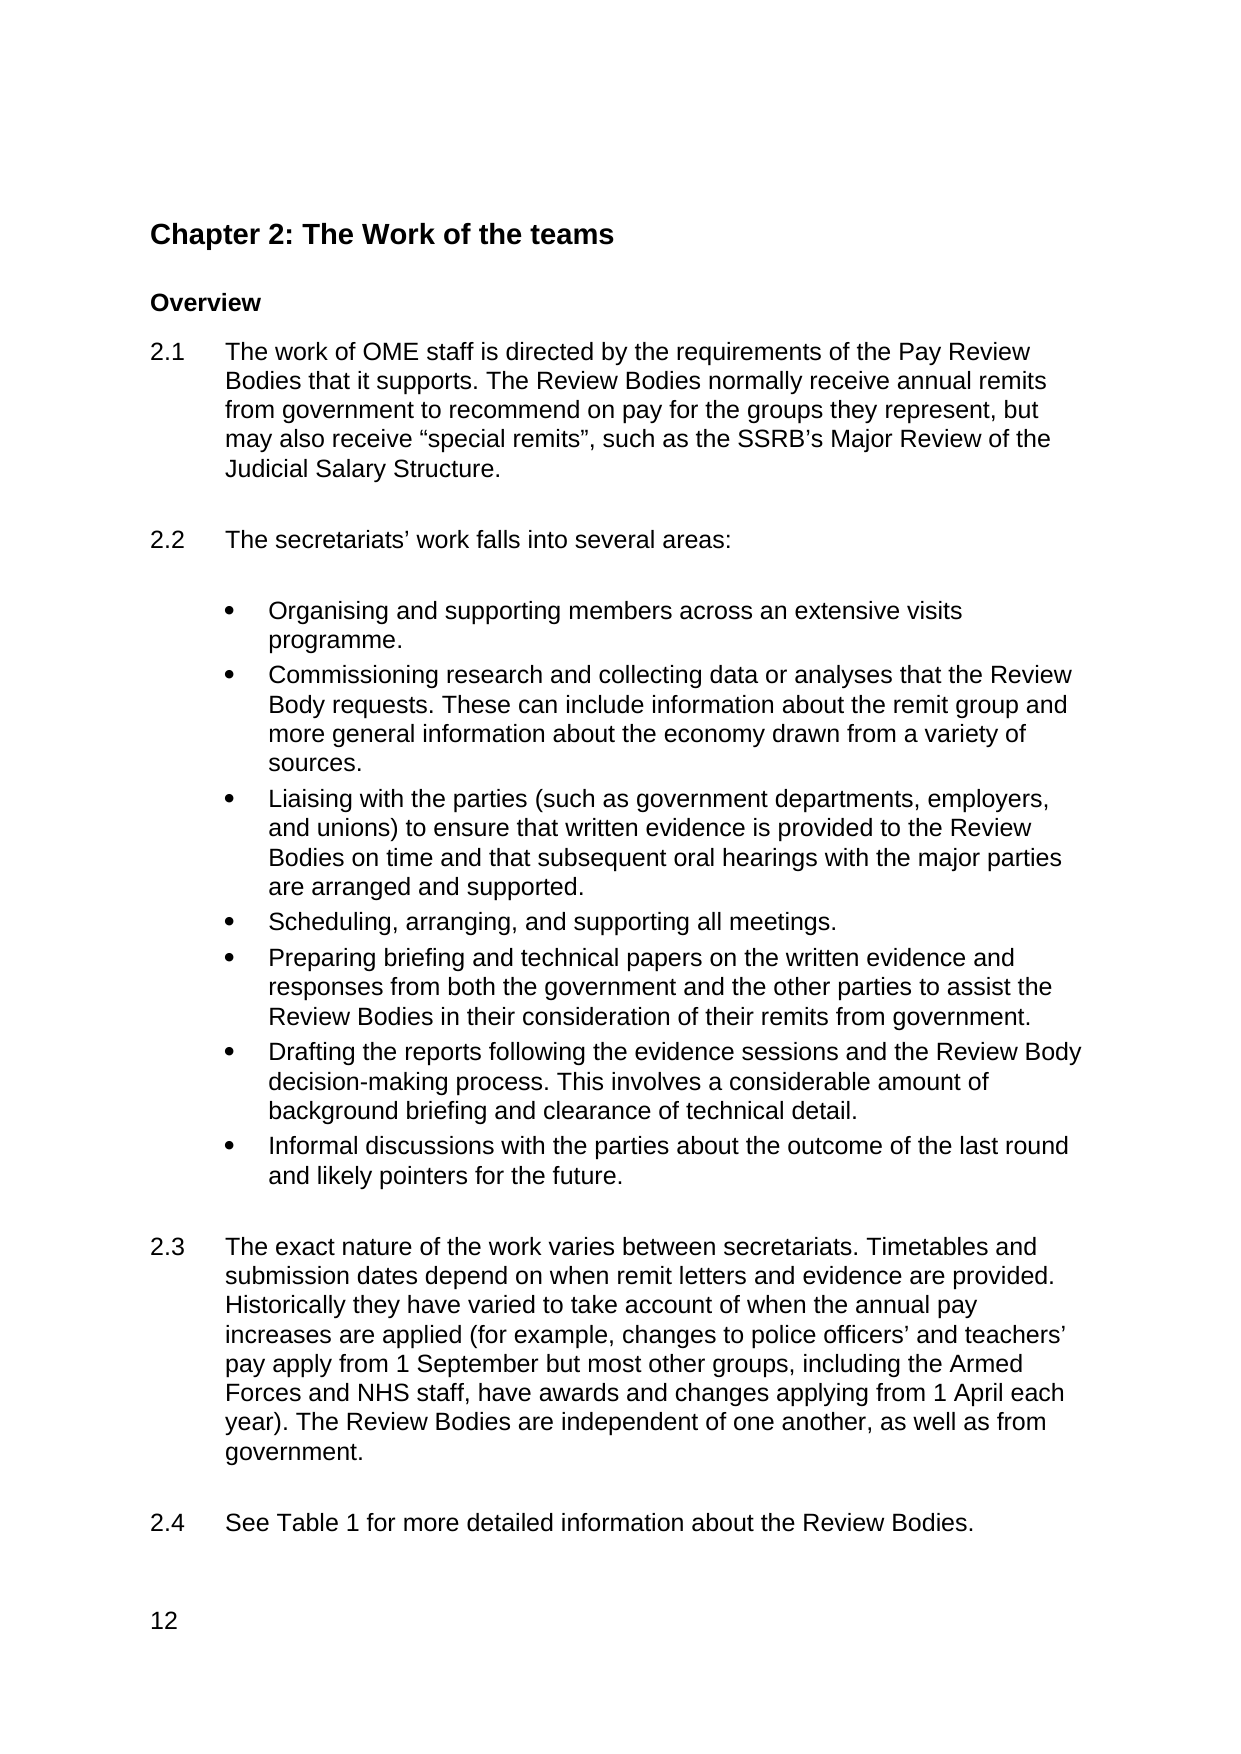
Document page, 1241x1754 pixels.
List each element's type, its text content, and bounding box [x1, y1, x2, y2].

list The exact nature of the work varies between secretariats. Timetables and submission dates depend on when remit letters and evidence are provided. Historically they have varied to take account of when the annual pay increases are applied (for example, changes to police officers’ and teachers’ pay apply from 1 September but most other groups, including the Armed Forces and NHS staff, have awards and changes applying from 1 April each year). The Review Bodies are independent of one another, as well as from government. [150, 1232, 1090, 1465]
list Preparing briefing and technical papers on the written evidence and responses from both the government and the other parties to assist the Review Bodies in their consideration of their remits from government. [225, 943, 1090, 1030]
list The secretariats’ work falls into several areas: [150, 524, 1090, 553]
list See Table 1 for more detailed information about the Review Bodies. [150, 1508, 1090, 1536]
subtitle Overview [150, 288, 1090, 317]
list Informal discussions with the parties about the outcome of the last round and likely pointers for the future. [225, 1131, 1090, 1189]
list Organising and supporting members across an extensive visits programme. [225, 596, 1090, 654]
list Drafting the reports following the evidence sessions and the Review Body decision-making process. This involves a considerable amount of background briefing and clearance of technical detail. [225, 1037, 1090, 1124]
list Scheduling, arranging, and supporting all meetings. [225, 907, 1090, 936]
list Commissioning research and collecting data or analyses that the Review Body requests. These can include information about the remit group and more general information about the economy drawn from a variety of sources. [225, 661, 1090, 777]
list Liaising with the parties (such as government departments, employers, and unions) to ensure that written evidence is provided to the Review Bodies on time and that subsequent oral hearings with the major parties are arranged and supported. [225, 784, 1090, 901]
subtitle Chapter 2: The Work of the teams [150, 217, 1090, 250]
list The work of OME staff is directed by the requirements of the Pay Review Bodies that it supports. The Review Bodies normally receive annual remits from government to recommend on pay for the groups they represent, but may also receive “special remits”, such as the SSRB’s Major Review of the Judicial Salary Structure. [150, 336, 1090, 482]
